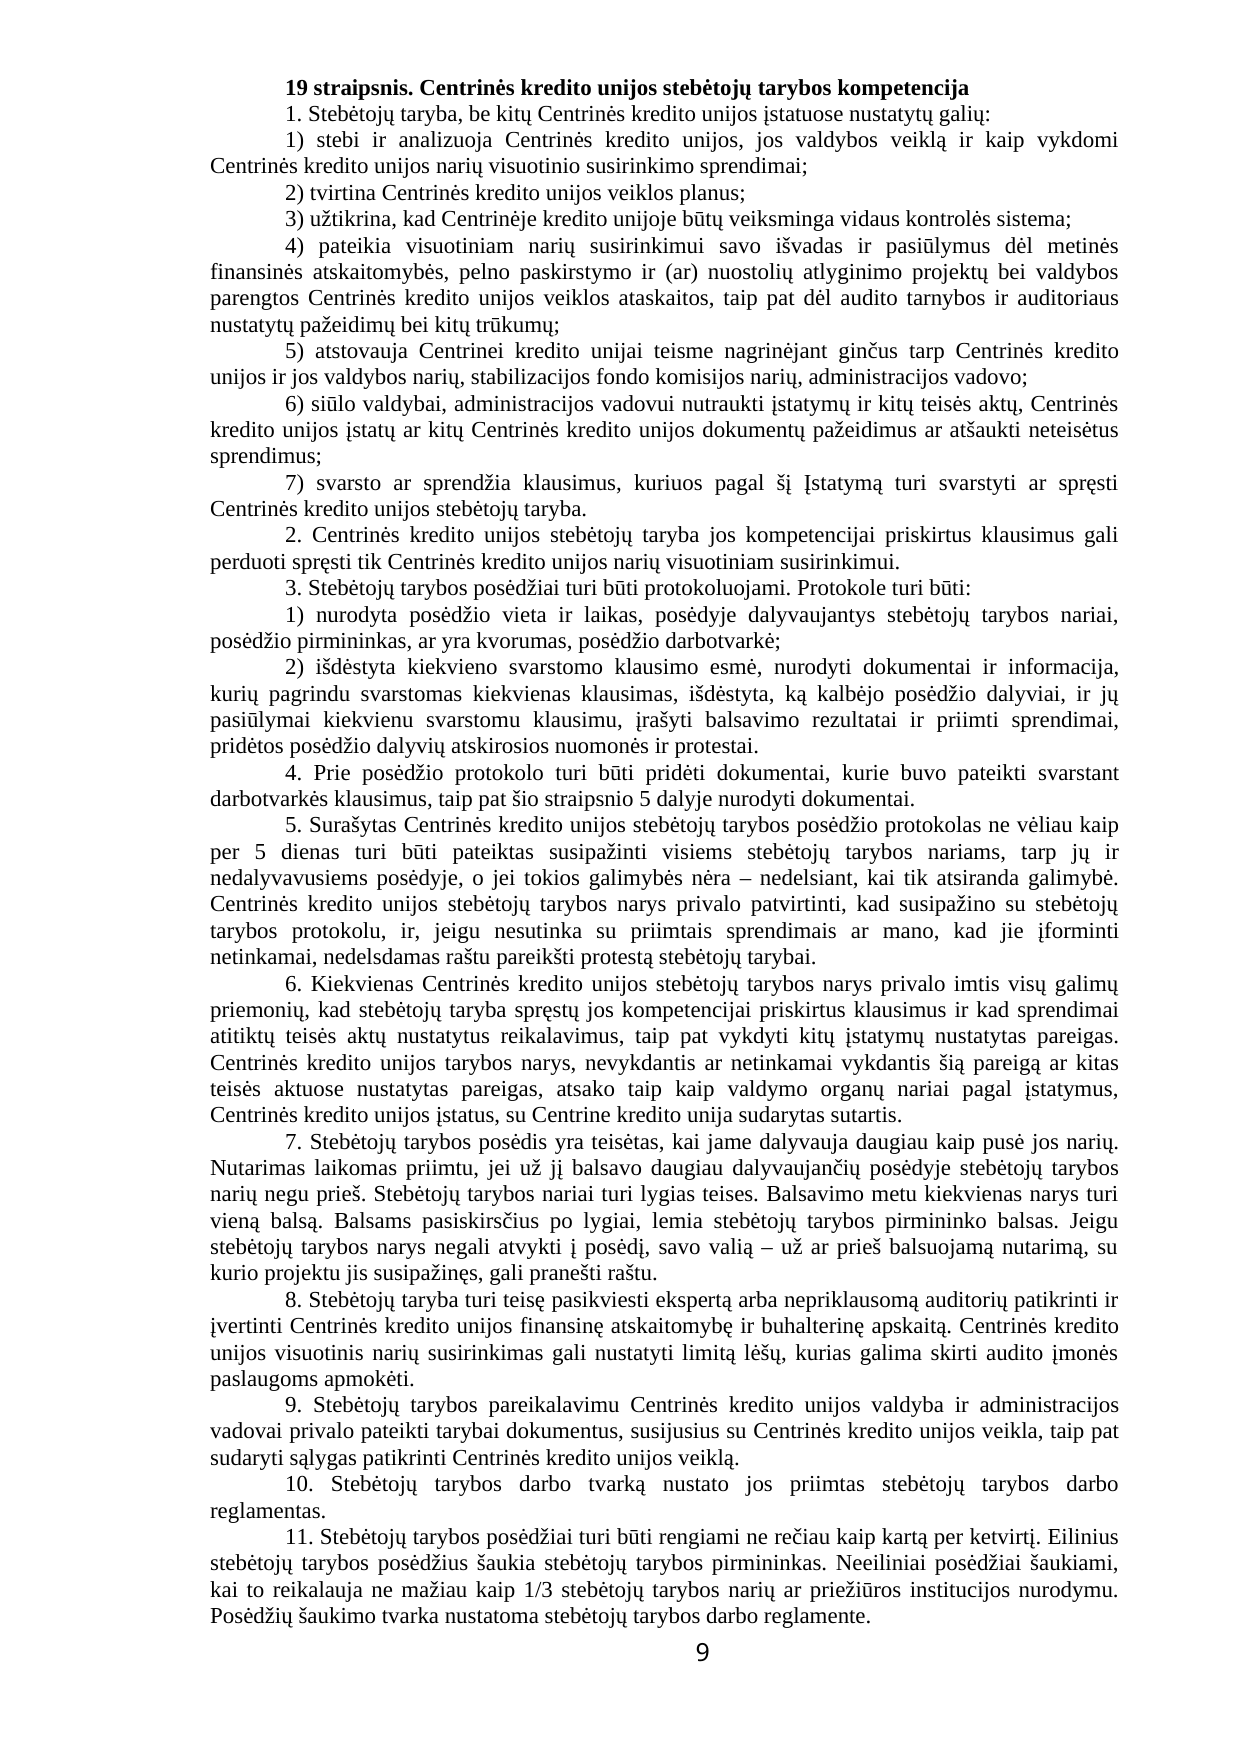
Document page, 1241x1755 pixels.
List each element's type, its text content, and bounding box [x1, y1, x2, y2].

text 7) svarsto ar sprendžia klausimus, kuriuos pagal šį Įstatymą turi svarstyti ar spręsti Centrinės kredito unijos stebėtojų taryba. [210, 469, 1120, 522]
text 10. Stebėtojų tarybos darbo tvarką nustato jos priimtas stebėtojų tarybos darbo reglamentas. [210, 1470, 1120, 1523]
text 11. Stebėtojų tarybos posėdžiai turi būti rengiami ne rečiau kaip kartą per ketvirtį. Eilinius stebėtojų tarybos posėdžius šaukia stebėtojų tarybos pirmininkas. Neeiliniai posėdžiai šaukiami, kai to reikalauja ne mažiau kaip 1/3 stebėtojų tarybos narių ar priežiūros institucijos nurodymu. Posėdžių šaukimo tvarka nustatoma stebėtojų tarybos darbo reglamente. [210, 1523, 1120, 1628]
text 5) atstovauja Centrinei kredito unijai teisme nagrinėjant ginčus tarp Centrinės kredito unijos ir jos valdybos narių, stabilizacijos fondo komisijos narių, administracijos vadovo; [210, 337, 1120, 390]
text 8. Stebėtojų taryba turi teisę pasikviesti ekspertą arba nepriklausomą auditorių patikrinti ir įvertinti Centrinės kredito unijos finansinę atskaitomybę ir buhalterinę apskaitą. Centrinės kredito unijos visuotinis narių susirinkimas gali nustatyti limitą lėšų, kurias galima skirti audito įmonės paslaugoms apmokėti. [210, 1286, 1120, 1391]
text 19 straipsnis. Centrinės kredito unijos stebėtojų tarybos kompetencija [210, 73, 1120, 100]
text 2. Centrinės kredito unijos stebėtojų taryba jos kompetencijai priskirtus klausimus gali perduoti spręsti tik Centrinės kredito unijos narių visuotiniam susirinkimui. [210, 522, 1120, 574]
text 7. Stebėtojų tarybos posėdis yra teisėtas, kai jame dalyvauja daugiau kaip pusė jos narių. Nutarimas laikomas priimtu, jei už jį balsavo daugiau dalyvaujančių posėdyje stebėtojų tarybos narių negu prieš. Stebėtojų tarybos nariai turi lygias teises. Balsavimo metu kiekvienas narys turi vieną balsą. Balsams pasiskirsčius po lygiai, lemia stebėtojų tarybos pirmininko balsas. Jeigu stebėtojų tarybos narys negali atvykti į posėdį, savo valią – už ar prieš balsuojamą nutarimą, su kurio projektu jis susipažinęs, gali pranešti raštu. [210, 1128, 1120, 1286]
text 1. Stebėtojų taryba, be kitų Centrinės kredito unijos įstatuose nustatytų galių: [210, 100, 1120, 126]
text 3. Stebėtojų tarybos posėdžiai turi būti protokoluojami. Protokole turi būti: [210, 574, 1120, 601]
text 1) stebi ir analizuoja Centrinės kredito unijos, jos valdybos veiklą ir kaip vykdomi Centrinės kredito unijos narių visuotinio susirinkimo sprendimai; [210, 126, 1120, 179]
text 3) užtikrina, kad Centrinėje kredito unijoje būtų veiksminga vidaus kontrolės sistema; [210, 205, 1120, 232]
text 2) tvirtina Centrinės kredito unijos veiklos planus; [210, 179, 1120, 205]
text 5. Surašytas Centrinės kredito unijos stebėtojų tarybos posėdžio protokolas ne vėliau kaip per 5 dienas turi būti pateiktas susipažinti visiems stebėtojų tarybos nariams, tarp jų ir nedalyvavusiems posėdyje, o jei tokios galimybės nėra – nedelsiant, kai tik atsiranda galimybė. Centrinės kredito unijos stebėtojų tarybos narys privalo patvirtinti, kad susipažino su stebėtojų tarybos protokolu, ir, jeigu nesutinka su priimtais sprendimais ar mano, kad jie įforminti netinkamai, nedelsdamas raštu pareikšti protestą stebėtojų tarybai. [210, 811, 1120, 969]
text 9. Stebėtojų tarybos pareikalavimu Centrinės kredito unijos valdyba ir administracijos vadovai privalo pateikti tarybai dokumentus, susijusius su Centrinės kredito unijos veikla, taip pat sudaryti sąlygas patikrinti Centrinės kredito unijos veiklą. [210, 1391, 1120, 1470]
text 4. Prie posėdžio protokolo turi būti pridėti dokumentai, kurie buvo pateikti svarstant darbotvarkės klausimus, taip pat šio straipsnio 5 dalyje nurodyti dokumentai. [210, 759, 1120, 811]
text 6. Kiekvienas Centrinės kredito unijos stebėtojų tarybos narys privalo imtis visų galimų priemonių, kad stebėtojų taryba spręstų jos kompetencijai priskirtus klausimus ir kad sprendimai atitiktų teisės aktų nustatytus reikalavimus, taip pat vykdyti kitų įstatymų nustatytas pareigas. Centrinės kredito unijos tarybos narys, nevykdantis ar netinkamai vykdantis šią pareigą ar kitas teisės aktuose nustatytas pareigas, atsako taip kaip valdymo organų nariai pagal įstatymus, Centrinės kredito unijos įstatus, su Centrine kredito unija sudarytas sutartis. [210, 969, 1120, 1128]
text 6) siūlo valdybai, administracijos vadovui nutraukti įstatymų ir kitų teisės aktų, Centrinės kredito unijos įstatų ar kitų Centrinės kredito unijos dokumentų pažeidimus ar atšaukti neteisėtus sprendimus; [210, 390, 1120, 469]
text 4) pateikia visuotiniam narių susirinkimui savo išvadas ir pasiūlymus dėl metinės finansinės atskaitomybės, pelno paskirstymo ir (ar) nuostolių atlyginimo projektų bei valdybos parengtos Centrinės kredito unijos veiklos ataskaitos, taip pat dėl audito tarnybos ir auditoriaus nustatytų pažeidimų bei kitų trūkumų; [210, 232, 1120, 337]
text 1) nurodyta posėdžio vieta ir laikas, posėdyje dalyvaujantys stebėtojų tarybos nariai, posėdžio pirmininkas, ar yra kvorumas, posėdžio darbotvarkė; [210, 601, 1120, 653]
text 2) išdėstyta kiekvieno svarstomo klausimo esmė, nurodyti dokumentai ir informacija, kurių pagrindu svarstomas kiekvienas klausimas, išdėstyta, ką kalbėjo posėdžio dalyviai, ir jų pasiūlymai kiekvienu svarstomu klausimu, įrašyti balsavimo rezultatai ir priimti sprendimai, pridėtos posėdžio dalyvių atskirosios nuomonės ir protestai. [210, 653, 1120, 759]
